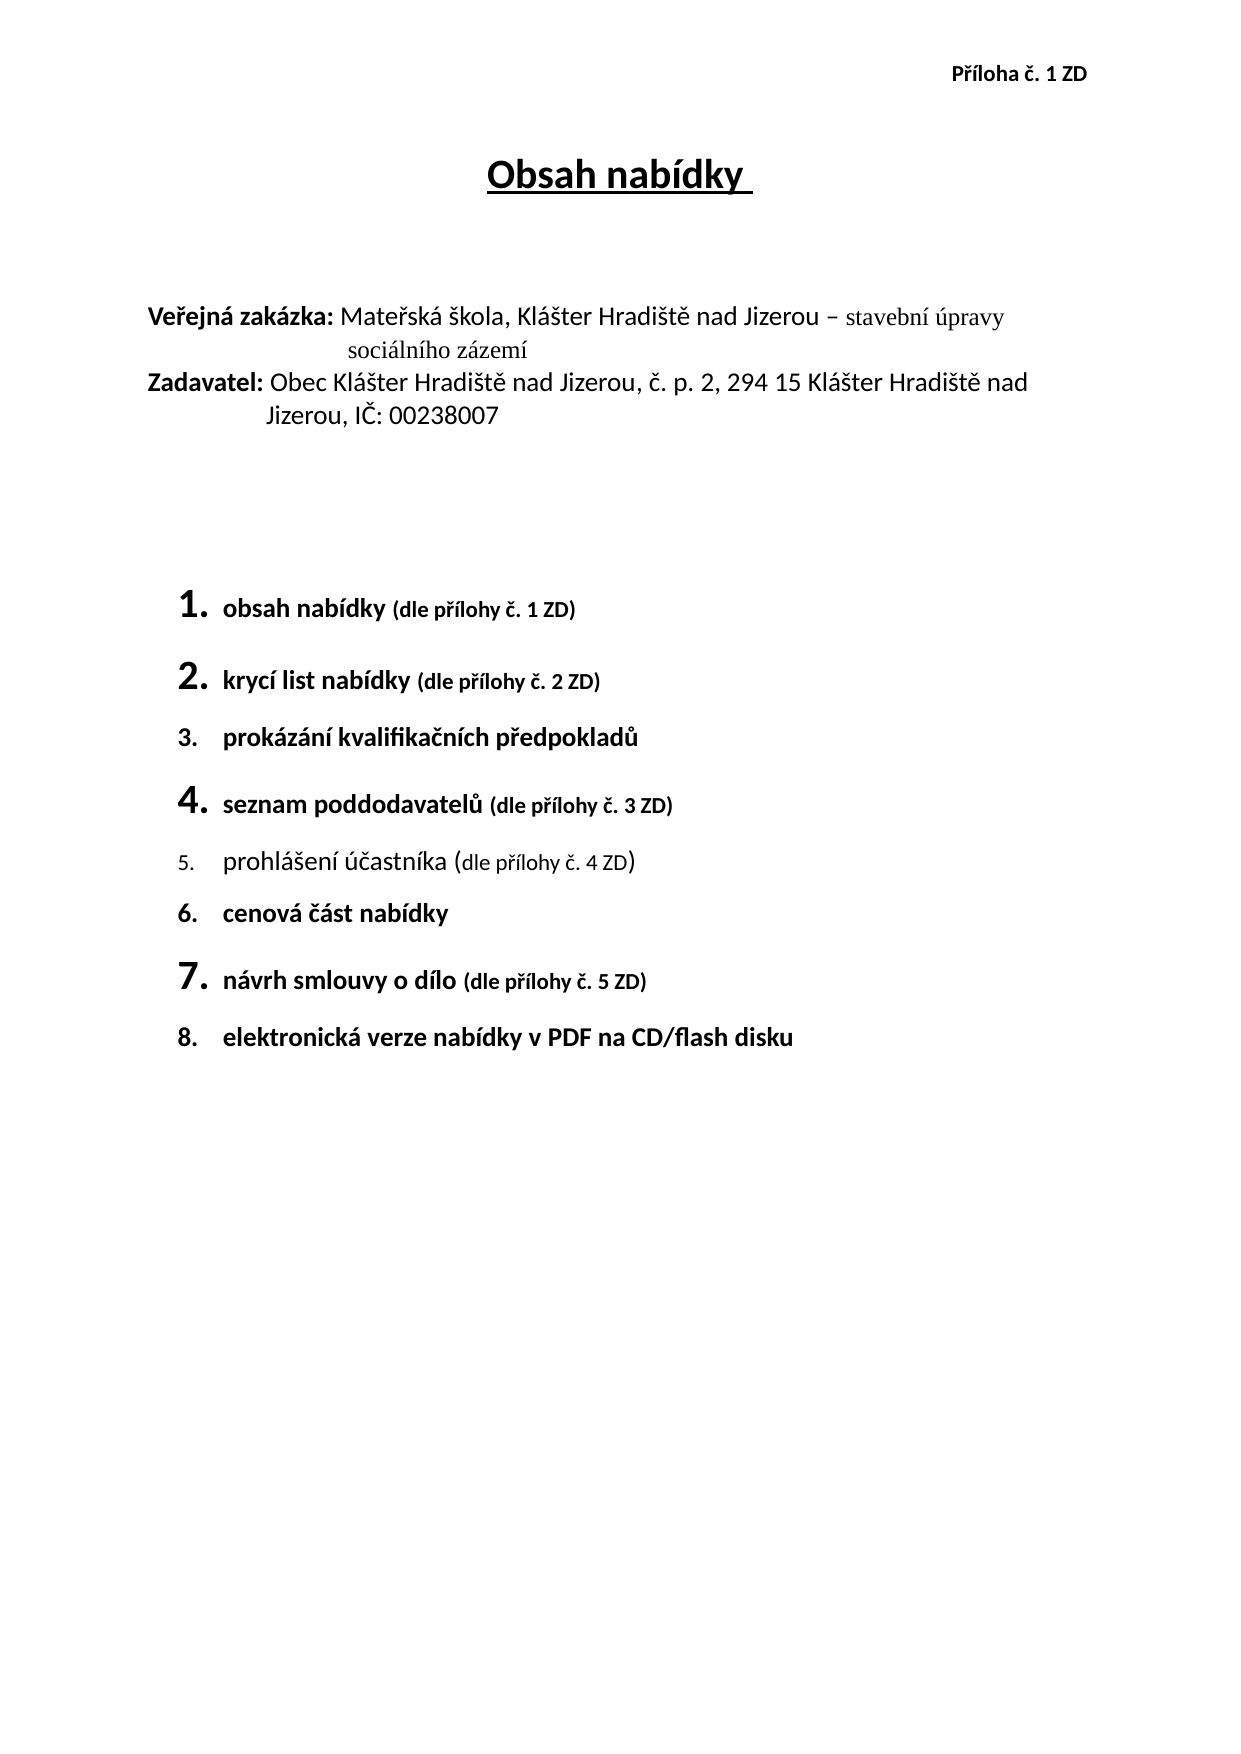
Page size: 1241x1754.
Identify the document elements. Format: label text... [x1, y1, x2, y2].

title Obsah nabídky [148, 148, 1092, 198]
list prohlášení účastníka (dle přílohy č. 4 ZD) [177, 844, 1092, 877]
title návrh smlouvy o dílo (dle přílohy č. 5 ZD) [177, 949, 1092, 999]
title seznam poddodavatelů (dle přílohy č. 3 ZD) [177, 773, 1092, 823]
title krycí list nabídky (dle přílohy č. 2 ZD) [177, 649, 1092, 699]
text Veřejná zakázka: Mateřská škola, Klášter Hradiště nad Jizerou – stavební úpravy sociálního zázemí [148, 299, 1092, 365]
title prokázání kvalifikačních předpokladů [177, 720, 1092, 753]
text Zadavatel: Obec Klášter Hradiště nad Jizerou, č. p. 2, 294 15 Klášter Hradiště nad Jizerou, IČ: 00238007 [148, 365, 1092, 431]
title cenová část nabídky [177, 896, 1092, 929]
title obsah nabídky (dle přílohy č. 1 ZD) [177, 577, 1092, 628]
title elektronická verze nabídky v PDF na CD/flash disku [177, 1020, 1092, 1053]
